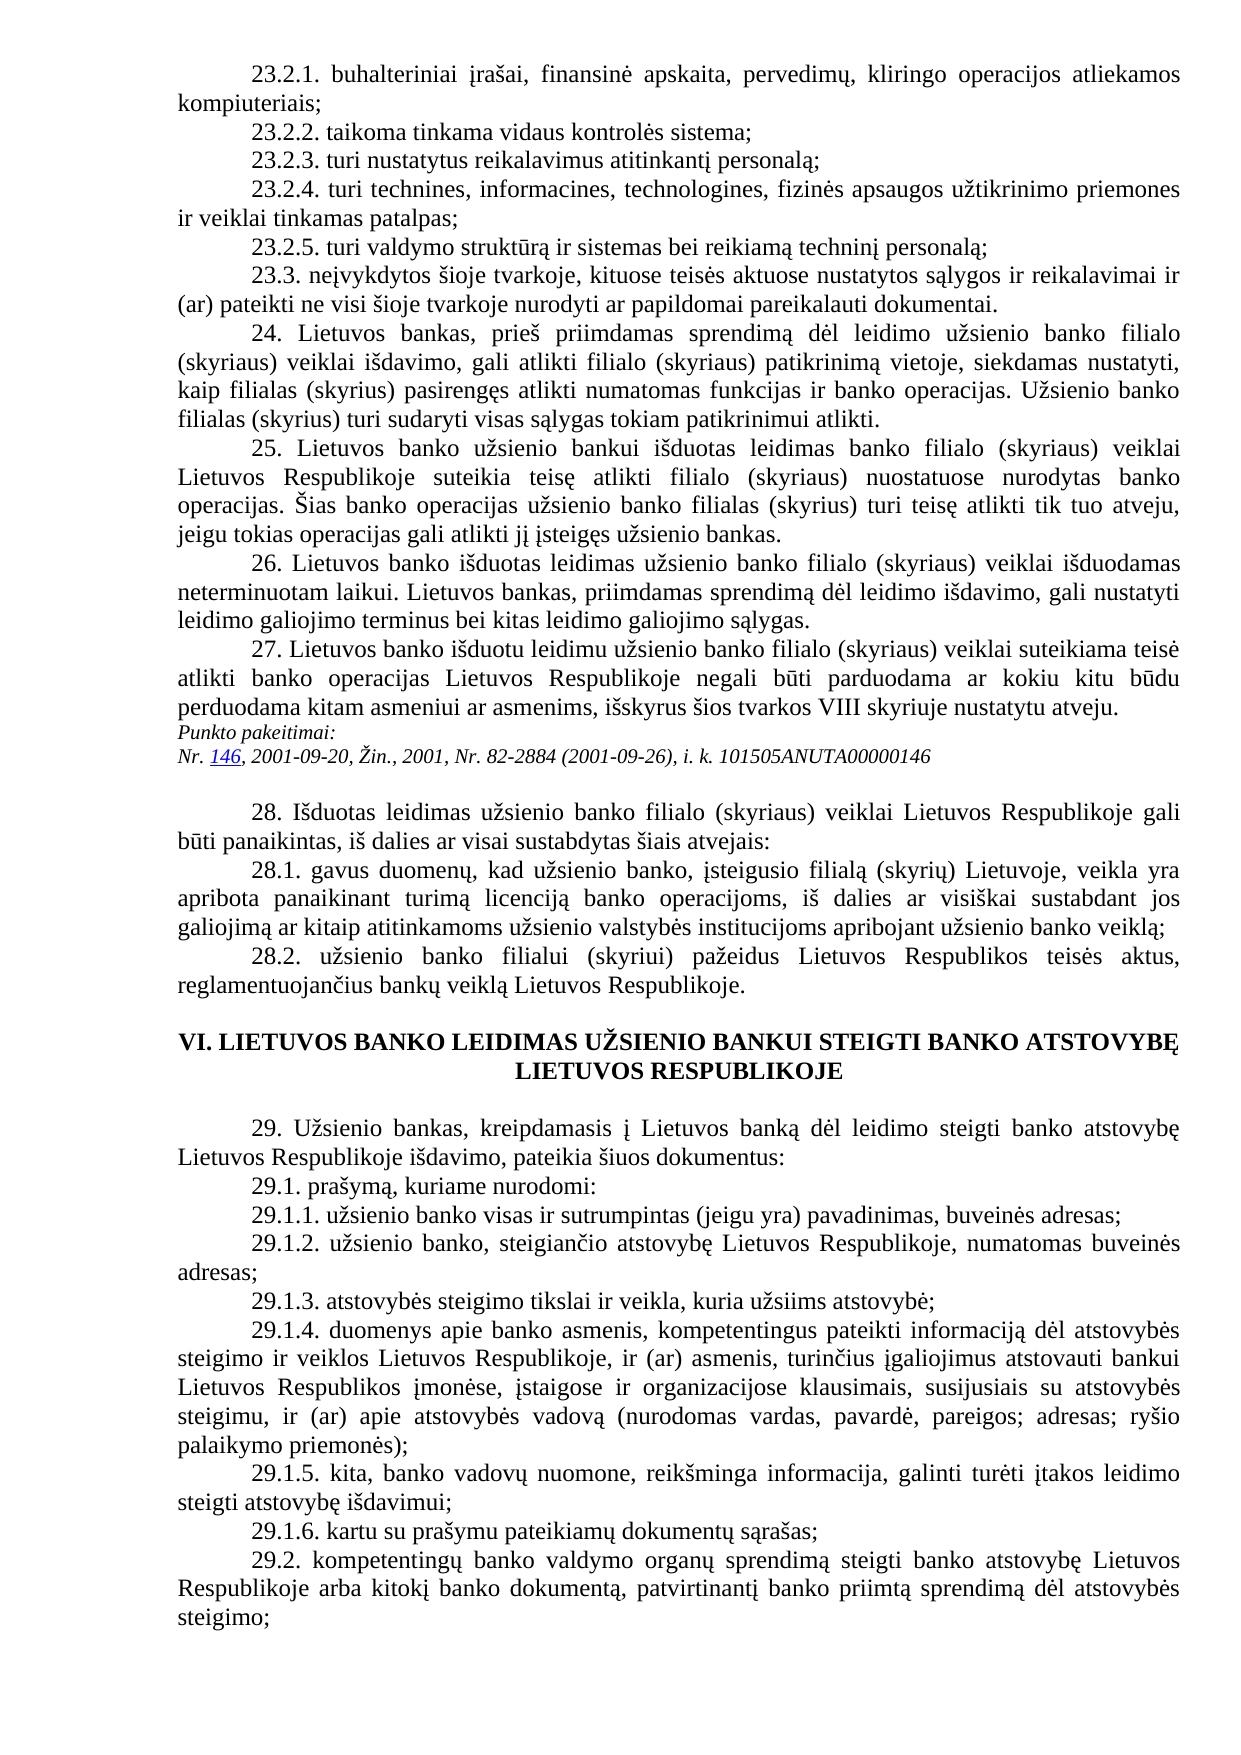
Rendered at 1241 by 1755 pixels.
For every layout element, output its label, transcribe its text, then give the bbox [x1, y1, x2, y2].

text 29.1.4. duomenys apie banko asmenis, kompetentingus pateikti informaciją dėl atstovybės steigimo ir veiklos Lietuvos Respublikoje, ir (ar) asmenis, turinčius įgaliojimus atstovauti bankui Lietuvos Respublikos įmonėse, įstaigose ir organizacijose klausimais, susijusiais su atstovybės steigimu, ir (ar) apie atstovybės vadovą (nurodomas vardas, pavardė, pareigos; adresas; ryšio palaikymo priemonės); [177, 1315, 1181, 1458]
text VI. LIETUVOS BANKO LEIDIMAS UŽSIENIO BANKUI STEIGTI BANKO ATSTOVYBĘ LIETUVOS RESPUBLIKOJE [177, 1027, 1181, 1085]
text 29. Užsienio bankas, kreipdamasis į Lietuvos banką dėl leidimo steigti banko atstovybę Lietuvos Respublikoje išdavimo, pateikia šiuos dokumentus: [177, 1113, 1181, 1171]
text 28.1. gavus duomenų, kad užsienio banko, įsteigusio filialą (skyrių) Lietuvoje, veikla yra apribota panaikinant turimą licenciją banko operacijoms, iš dalies ar visiškai sustabdant jos galiojimą ar kitaip atitinkamoms užsienio valstybės institucijoms apribojant užsienio banko veiklą; [177, 855, 1181, 941]
text 26. Lietuvos banko išduotas leidimas užsienio banko filialo (skyriaus) veiklai išduodamas neterminuotam laikui. Lietuvos bankas, priimdamas sprendimą dėl leidimo išdavimo, gali nustatyti leidimo galiojimo terminus bei kitas leidimo galiojimo sąlygas. [177, 548, 1181, 634]
text 29.1.5. kita, banko vadovų nuomone, reikšminga informacija, galinti turėti įtakos leidimo steigti atstovybę išdavimui; [177, 1458, 1181, 1516]
text 29.1.1. užsienio banko visas ir sutrumpintas (jeigu yra) pavadinimas, buveinės adresas; [177, 1200, 1181, 1228]
text Punkto pakeitimai: [177, 720, 1181, 744]
text 29.1.6. kartu su prašymu pateikiamų dokumentų sąrašas; [177, 1516, 1181, 1545]
text 23.2.5. turi valdymo struktūrą ir sistemas bei reikiamą techninį personalą; [177, 232, 1181, 260]
text 29.1. prašymą, kuriame nurodomi: [177, 1171, 1181, 1200]
text 23.2.3. turi nustatytus reikalavimus atitinkantį personalą; [177, 145, 1181, 174]
text 23.3. neįvykdytos šioje tvarkoje, kituose teisės aktuose nustatytos sąlygos ir reikalavimai ir (ar) pateikti ne visi šioje tvarkoje nurodyti ar papildomai pareikalauti dokumentai. [177, 260, 1181, 318]
text 28. Išduotas leidimas užsienio banko filialo (skyriaus) veiklai Lietuvos Respublikoje gali būti panaikintas, iš dalies ar visai sustabdytas šiais atvejais: [177, 797, 1181, 855]
text 23.2.4. turi technines, informacines, technologines, fizinės apsaugos užtikrinimo priemones ir veiklai tinkamas patalpas; [177, 174, 1181, 232]
text 29.2. kompetentingų banko valdymo organų sprendimą steigti banko atstovybę Lietuvos Respublikoje arba kitokį banko dokumentą, patvirtinantį banko priimtą sprendimą dėl atstovybės steigimo; [177, 1545, 1181, 1631]
text 29.1.3. atstovybės steigimo tikslai ir veikla, kuria užsiims atstovybė; [177, 1286, 1181, 1315]
text 28.2. užsienio banko filialui (skyriui) pažeidus Lietuvos Respublikos teisės aktus, reglamentuojančius bankų veiklą Lietuvos Respublikoje. [177, 941, 1181, 998]
text 23.2.2. taikoma tinkama vidaus kontrolės sistema; [177, 117, 1181, 145]
text 25. Lietuvos banko užsienio bankui išduotas leidimas banko filialo (skyriaus) veiklai Lietuvos Respublikoje suteikia teisę atlikti filialo (skyriaus) nuostatuose nurodytas banko operacijas. Šias banko operacijas užsienio banko filialas (skyrius) turi teisę atlikti tik tuo atveju, jeigu tokias operacijas gali atlikti jį įsteigęs užsienio bankas. [177, 433, 1181, 548]
text 27. Lietuvos banko išduotu leidimu užsienio banko filialo (skyriaus) veiklai suteikiama teisė atlikti banko operacijas Lietuvos Respublikoje negali būti parduodama ar kokiu kitu būdu perduodama kitam asmeniui ar asmenims, išskyrus šios tvarkos VIII skyriuje nustatytu atveju. [177, 634, 1181, 720]
text Nr. 146, 2001-09-20, Žin., 2001, Nr. 82-2884 (2001-09-26), i. k. 101505ANUTA00000146 [177, 744, 1181, 768]
text 24. Lietuvos bankas, prieš priimdamas sprendimą dėl leidimo užsienio banko filialo (skyriaus) veiklai išdavimo, gali atlikti filialo (skyriaus) patikrinimą vietoje, siekdamas nustatyti, kaip filialas (skyrius) pasirengęs atlikti numatomas funkcijas ir banko operacijas. Užsienio banko filialas (skyrius) turi sudaryti visas sąlygas tokiam patikrinimui atlikti. [177, 318, 1181, 433]
text 23.2.1. buhalteriniai įrašai, finansinė apskaita, pervedimų, kliringo operacijos atliekamos kompiuteriais; [177, 59, 1181, 117]
text 29.1.2. užsienio banko, steigiančio atstovybę Lietuvos Respublikoje, numatomas buveinės adresas; [177, 1228, 1181, 1286]
